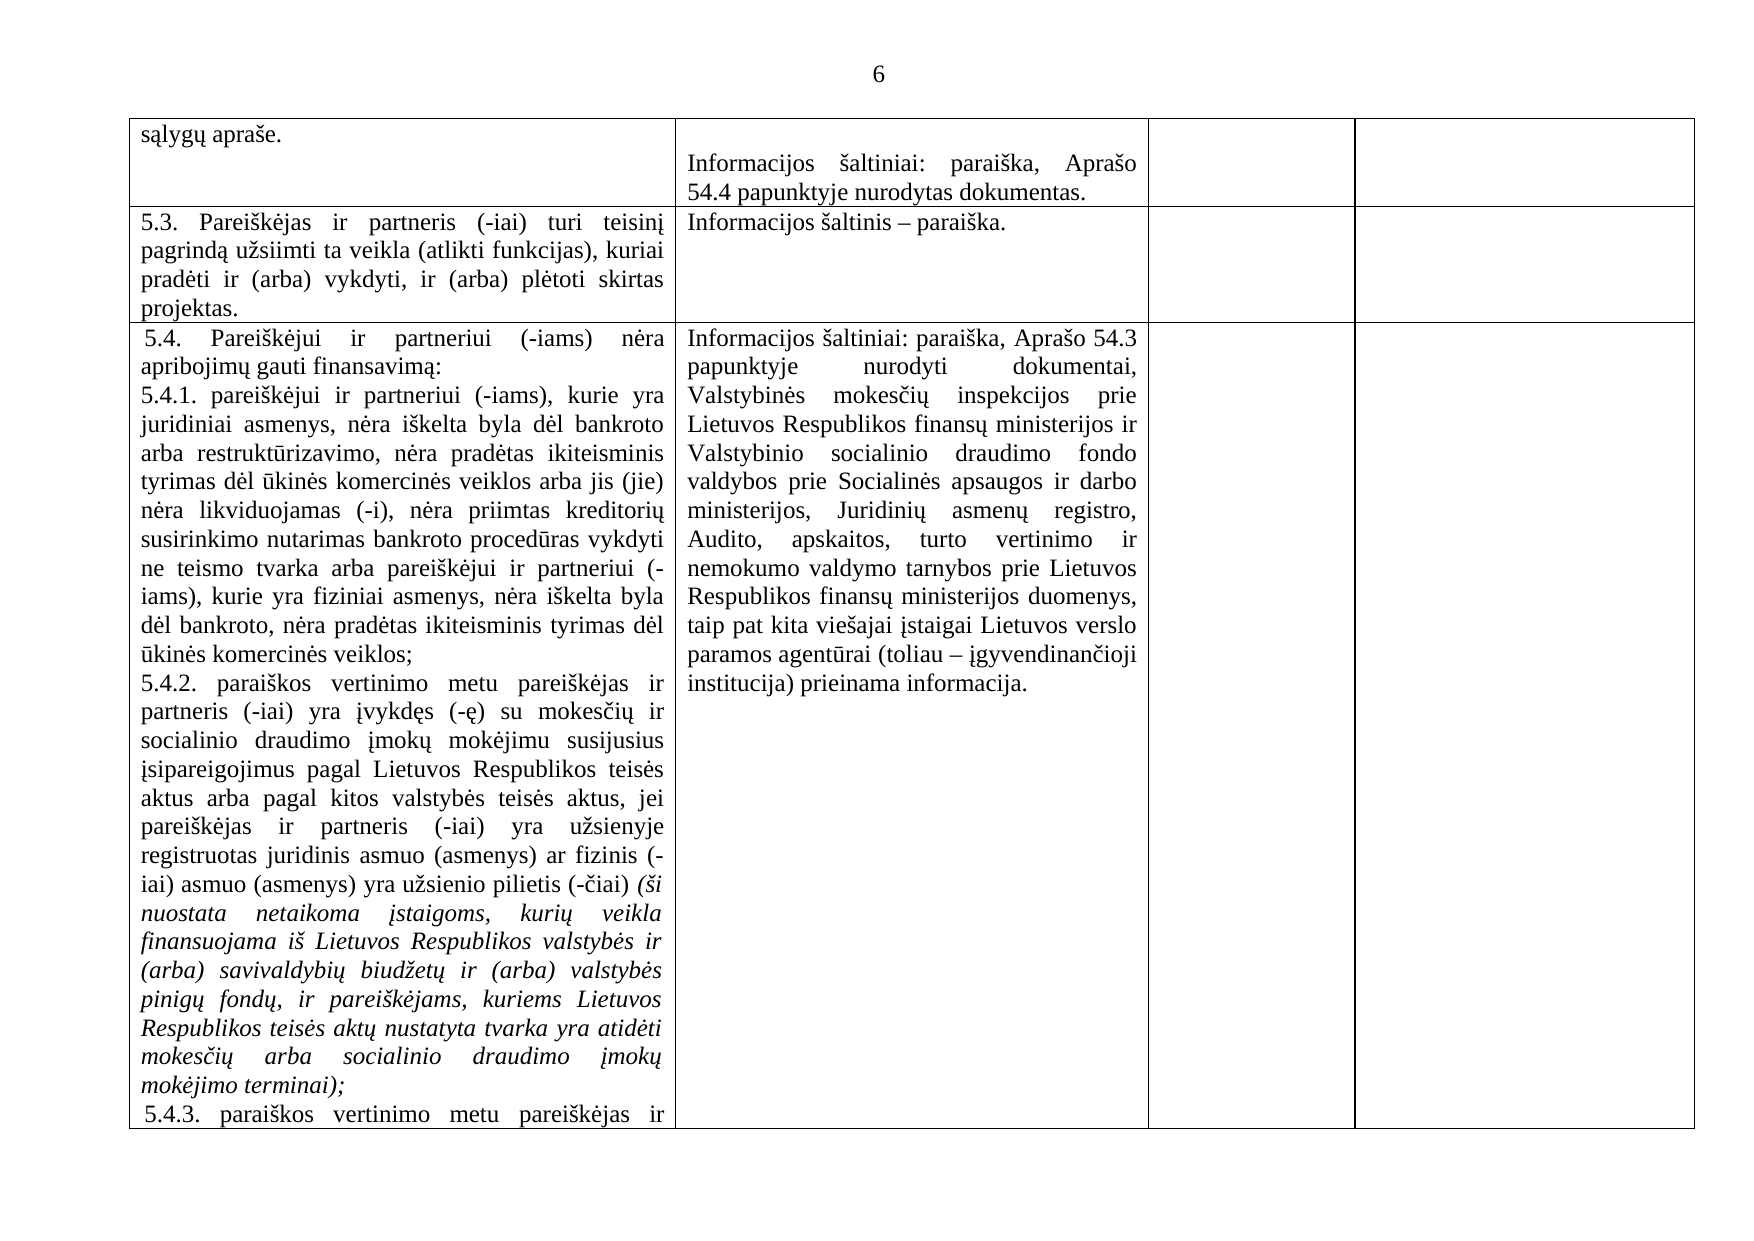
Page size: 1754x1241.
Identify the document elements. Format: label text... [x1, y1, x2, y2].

table_cell Informacijos šaltiniai: paraiška, Aprašo 54.4 papunktyje nurodytas dokumentas. [676, 119, 1148, 206]
table_cell Informacijos šaltiniai: paraiška, Aprašo 54.3 papunktyje nurodyti dokumentai, Valstybinės mokesčių inspekcijos prie Lietuvos Respublikos finansų ministerijos ir Valstybinio socialinio draudimo fondo valdybos prie Socialinės apsaugos ir darbo ministerijos, Juridinių asmenų registro, Audito, apskaitos, turto vertinimo ir nemokumo valdymo tarnybos prie Lietuvos Respublikos finansų ministerijos duomenys, taip pat kita viešajai įstaigai Lietuvos verslo paramos agentūrai (toliau – įgyvendinančioji institucija) prieinama informacija. [676, 323, 1148, 1128]
table_cell 5.3. Pareiškėjas ir partneris (-iai) turi teisinį pagrindą užsiimti ta veikla (atlikti funkcijas), kuriai pradėti ir (arba) vykdyti, ir (arba) plėtoti skirtas projektas. [130, 207, 675, 322]
table_cell [1356, 207, 1694, 322]
table_cell [1356, 119, 1694, 206]
table_cell [1149, 207, 1354, 322]
table_cell 5.4. Pareiškėjui ir partneriui (-iams) nėra apribojimų gauti finansavimą: 5.4.1. pareiškėjui ir partneriui (-iams), kurie yra juridiniai asmenys, nėra iškelta byla dėl bankroto arba restruktūrizavimo, nėra pradėtas ikiteisminis tyrimas dėl ūkinės komercinės veiklos arba jis (jie) nėra likviduojamas (-i), nėra priimtas kreditorių susirinkimo nutarimas bankroto procedūras vykdyti ne teismo tvarka arba pareiškėjui ir partneriui (-iams), kurie yra fiziniai asmenys, nėra iškelta byla dėl bankroto, nėra pradėtas ikiteisminis tyrimas dėl ūkinės komercinės veiklos; 5.4.2. paraiškos vertinimo metu pareiškėjas ir partneris (-iai) yra įvykdęs (-ę) su mokesčių ir socialinio draudimo įmokų mokėjimu susijusius įsipareigojimus pagal Lietuvos Respublikos teisės aktus arba pagal kitos valstybės teisės aktus, jei pareiškėjas ir partneris (-iai) yra užsienyje registruotas juridinis asmuo (asmenys) ar fizinis (-iai) asmuo (asmenys) yra užsienio pilietis (-čiai) (ši nuostata netaikoma įstaigoms, kurių veikla finansuojama iš Lietuvos Respublikos valstybės ir (arba) savivaldybių biudžetų ir (arba) valstybės pinigų fondų, ir pareiškėjams, kuriems Lietuvos Respublikos teisės aktų nustatyta tvarka yra atidėti mokesčių arba socialinio draudimo įmokų mokėjimo terminai); 5.4.3. paraiškos vertinimo metu pareiškėjas ir [130, 323, 675, 1128]
table_cell [1149, 119, 1354, 206]
table_cell sąlygų apraše. [130, 119, 675, 206]
table_cell Informacijos šaltinis – paraiška. [676, 207, 1148, 322]
table_cell [1149, 323, 1354, 1128]
table_cell [1356, 323, 1694, 1128]
